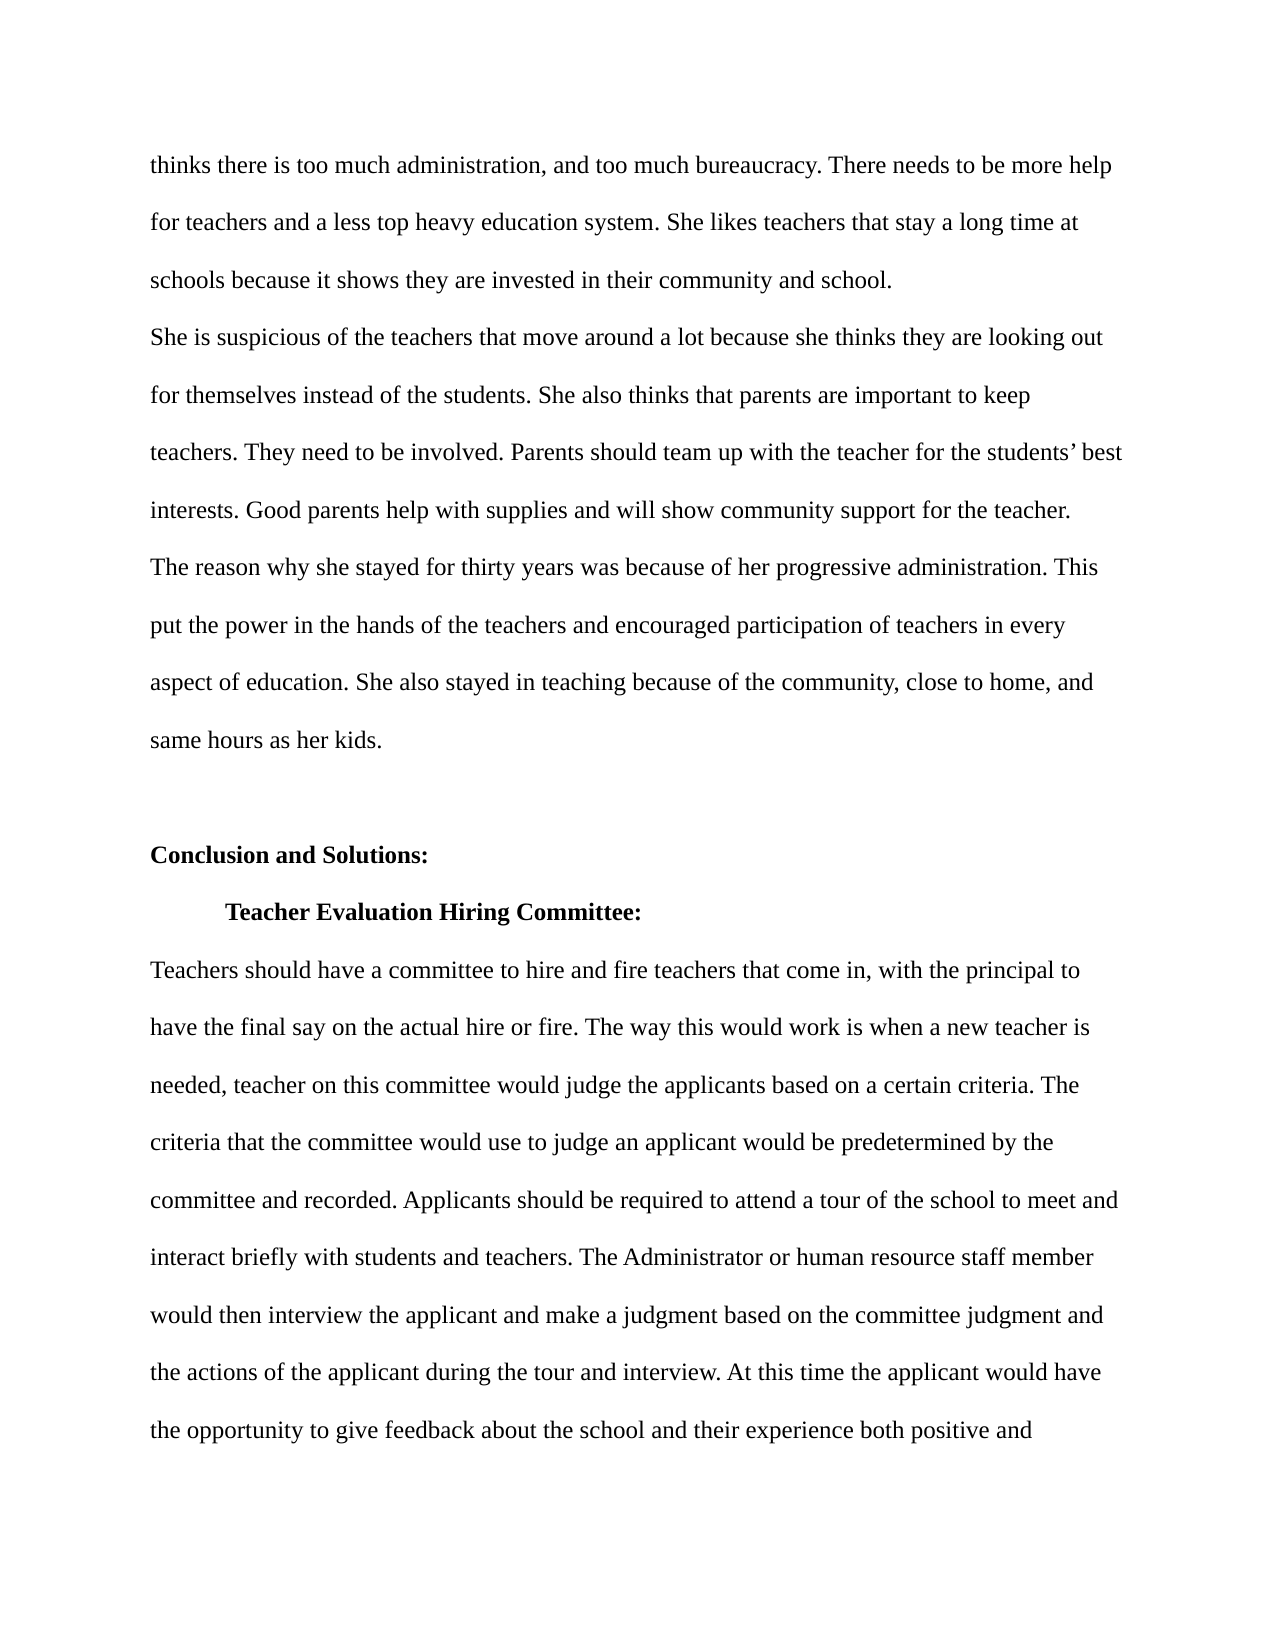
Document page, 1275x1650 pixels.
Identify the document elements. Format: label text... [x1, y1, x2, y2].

text The reason why she stayed for thirty years was because of her progressive administration. This put the power in the hands of the teachers and encouraged participation of teachers in every aspect of education. She also stayed in teaching because of the community, close to home, and same hours as her kids. [150, 552, 1125, 754]
text Teachers should have a committee to hire and fire teachers that come in, with the principal to have the final say on the actual hire or fire. The way this would work is when a new teacher is needed, teacher on this committee would judge the applicants based on a certain criteria. The criteria that the committee would use to judge an applicant would be predetermined by the committee and recorded. Applicants should be required to attend a tour of the school to meet and interact briefly with students and teachers. The Administrator or human resource staff member would then interview the applicant and make a judgment based on the committee judgment and the actions of the applicant during the tour and interview. At this time the applicant would have the opportunity to give feedback about the school and their experience both positive and [150, 955, 1125, 1444]
text Teacher Evaluation Hiring Committee: [150, 897, 1125, 926]
text She is suspicious of the teachers that move around a lot because she thinks they are looking out for themselves instead of the students. She also thinks that parents are important to keep teachers. They need to be involved. Parents should team up with the teacher for the students’ best interests. Good parents help with supplies and will show community support for the teacher. [150, 322, 1125, 524]
text Conclusion and Solutions: [150, 840, 1125, 869]
text thinks there is too much administration, and too much bureaucracy. There needs to be more help for teachers and a less top heavy education system. She likes teachers that stay a long time at schools because it shows they are invested in their community and school. [150, 150, 1125, 294]
